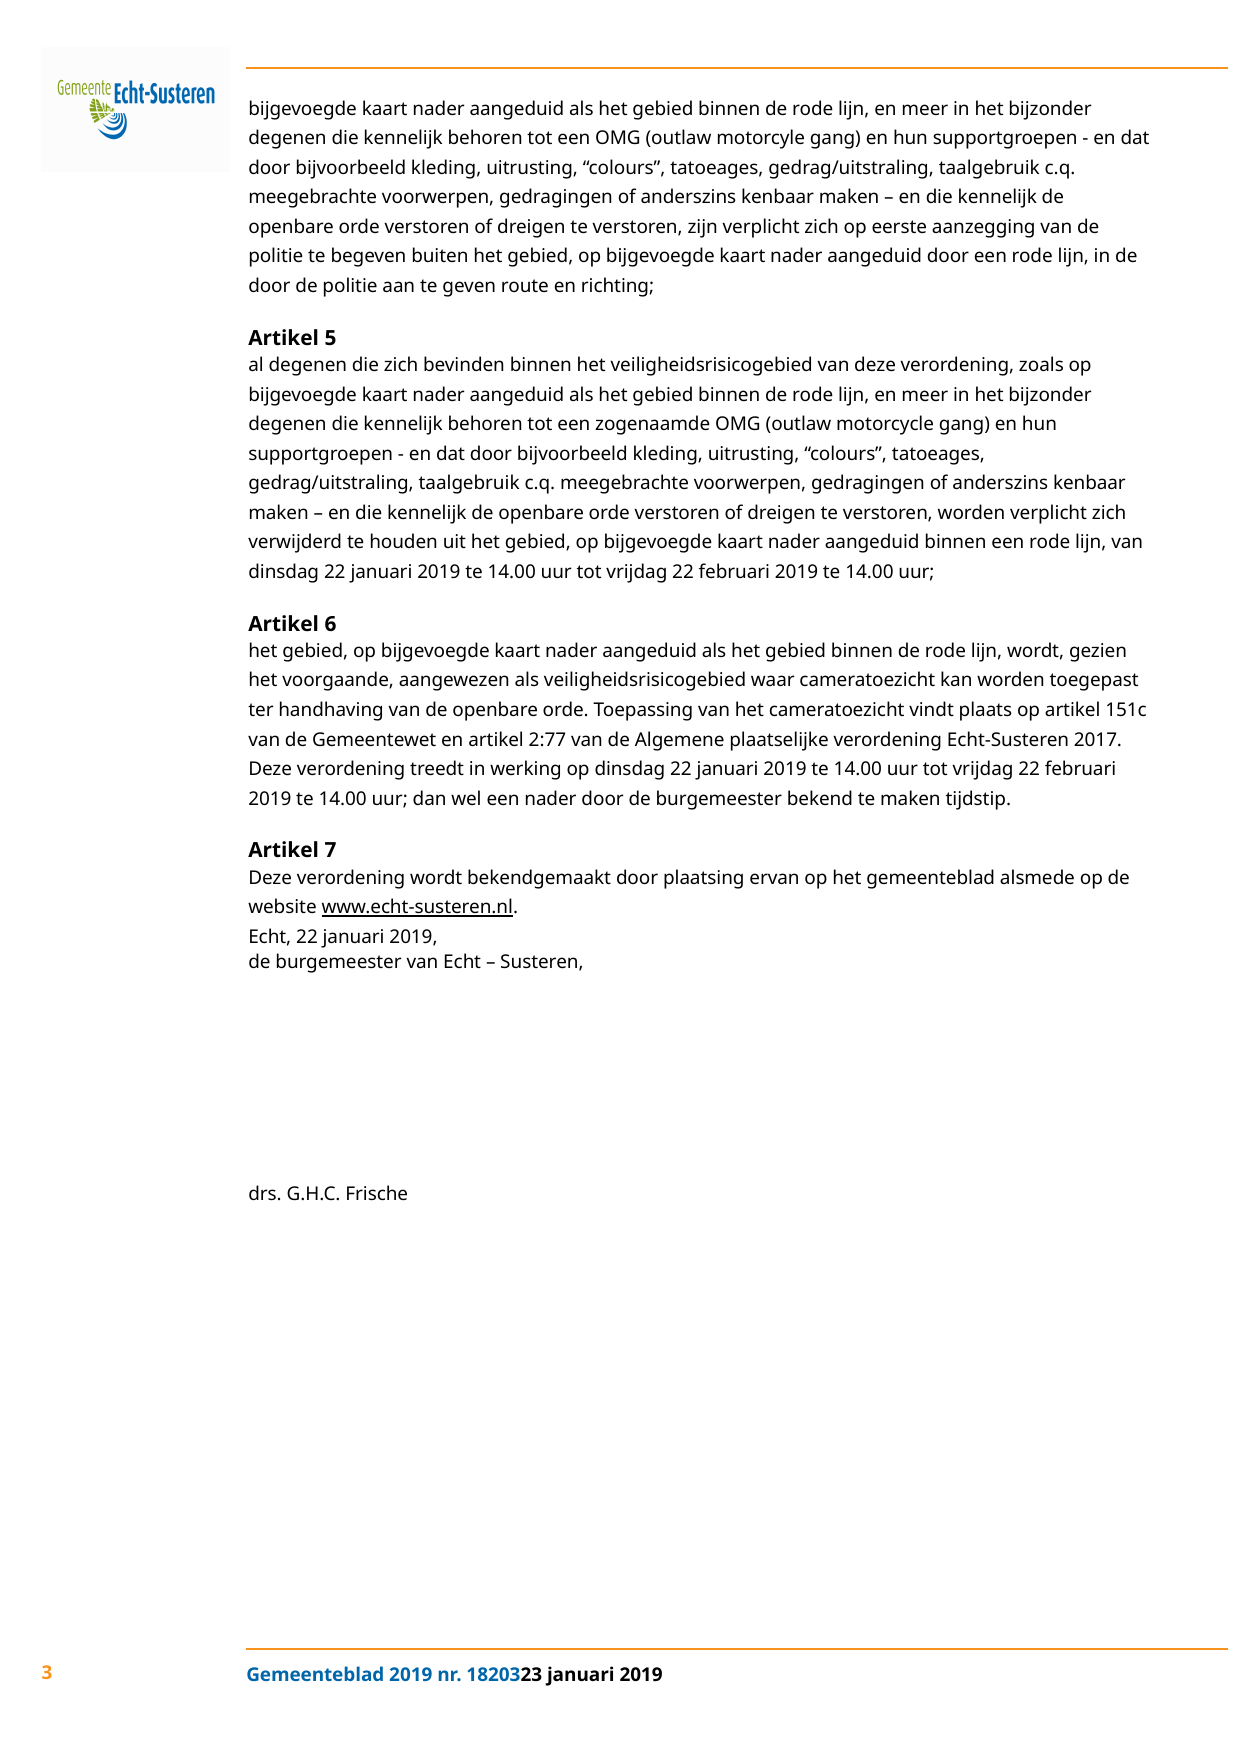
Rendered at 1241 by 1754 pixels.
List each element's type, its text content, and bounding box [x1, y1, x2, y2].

text drs. G.H.C. Frische [248, 1180, 1152, 1206]
picture [41, 47, 231, 172]
text de burgemeester van Echt – Susteren, [248, 949, 1152, 974]
text Deze verordening wordt bekendgemaakt door plaatsing ervan op het gemeenteblad alsmede op de website www.echt-susteren.nl. [248, 864, 1152, 919]
text bijgevoegde kaart nader aangeduid als het gebied binnen de rode lijn, en meer in het bijzonder degenen die kennelijk behoren tot een OMG (outlaw motorcyle gang) en hun supportgroepen - en dat door bijvoorbeeld kleding, uitrusting, “colours”, tatoeages, gedrag/uitstraling, taalgebruik c.q. meegebrachte voorwerpen, gedragingen of anderszins kenbaar maken – en die kennelijk de openbare orde verstoren of dreigen te verstoren, zijn verplicht zich op eerste aanzegging van de politie te begeven buiten het gebied, op bijgevoegde kaart nader aangeduid door een rode lijn, in de door de politie aan te geven route en richting; [248, 95, 1152, 298]
text Artikel 7 [248, 835, 1152, 864]
text Artikel 5 [248, 323, 1152, 351]
text al degenen die zich bevinden binnen het veiligheidsrisicogebied van deze verordening, zoals op bijgevoegde kaart nader aangeduid als het gebied binnen de rode lijn, en meer in het bijzonder degenen die kennelijk behoren tot een zogenaamde OMG (outlaw motorcycle gang) en hun supportgroepen - en dat door bijvoorbeeld kleding, uitrusting, “colours”, tatoeages, gedrag/uitstraling, taalgebruik c.q. meegebrachte voorwerpen, gedragingen of anderszins kenbaar maken – en die kennelijk de openbare orde verstoren of dreigen te verstoren, worden verplicht zich verwijderd te houden uit het gebied, op bijgevoegde kaart nader aangeduid binnen een rode lijn, van dinsdag 22 januari 2019 te 14.00 uur tot vrijdag 22 februari 2019 te 14.00 uur; [248, 351, 1152, 584]
text Artikel 6 [248, 609, 1152, 637]
text Echt, 22 januari 2019, [248, 923, 1152, 949]
text het gebied, op bijgevoegde kaart nader aangeduid als het gebied binnen de rode lijn, wordt, gezien het voorgaande, aangewezen als veiligheidsrisicogebied waar cameratoezicht kan worden toegepast ter handhaving van de openbare orde. Toepassing van het cameratoezicht vindt plaats op artikel 151c van de Gemeentewet en artikel 2:77 van de Algemene plaatselijke verordening Echt-Susteren 2017. Deze verordening treedt in werking op dinsdag 22 januari 2019 te 14.00 uur tot vrijdag 22 februari 2019 te 14.00 uur; dan wel een nader door de burgemeester bekend te maken tijdstip. [248, 637, 1152, 811]
